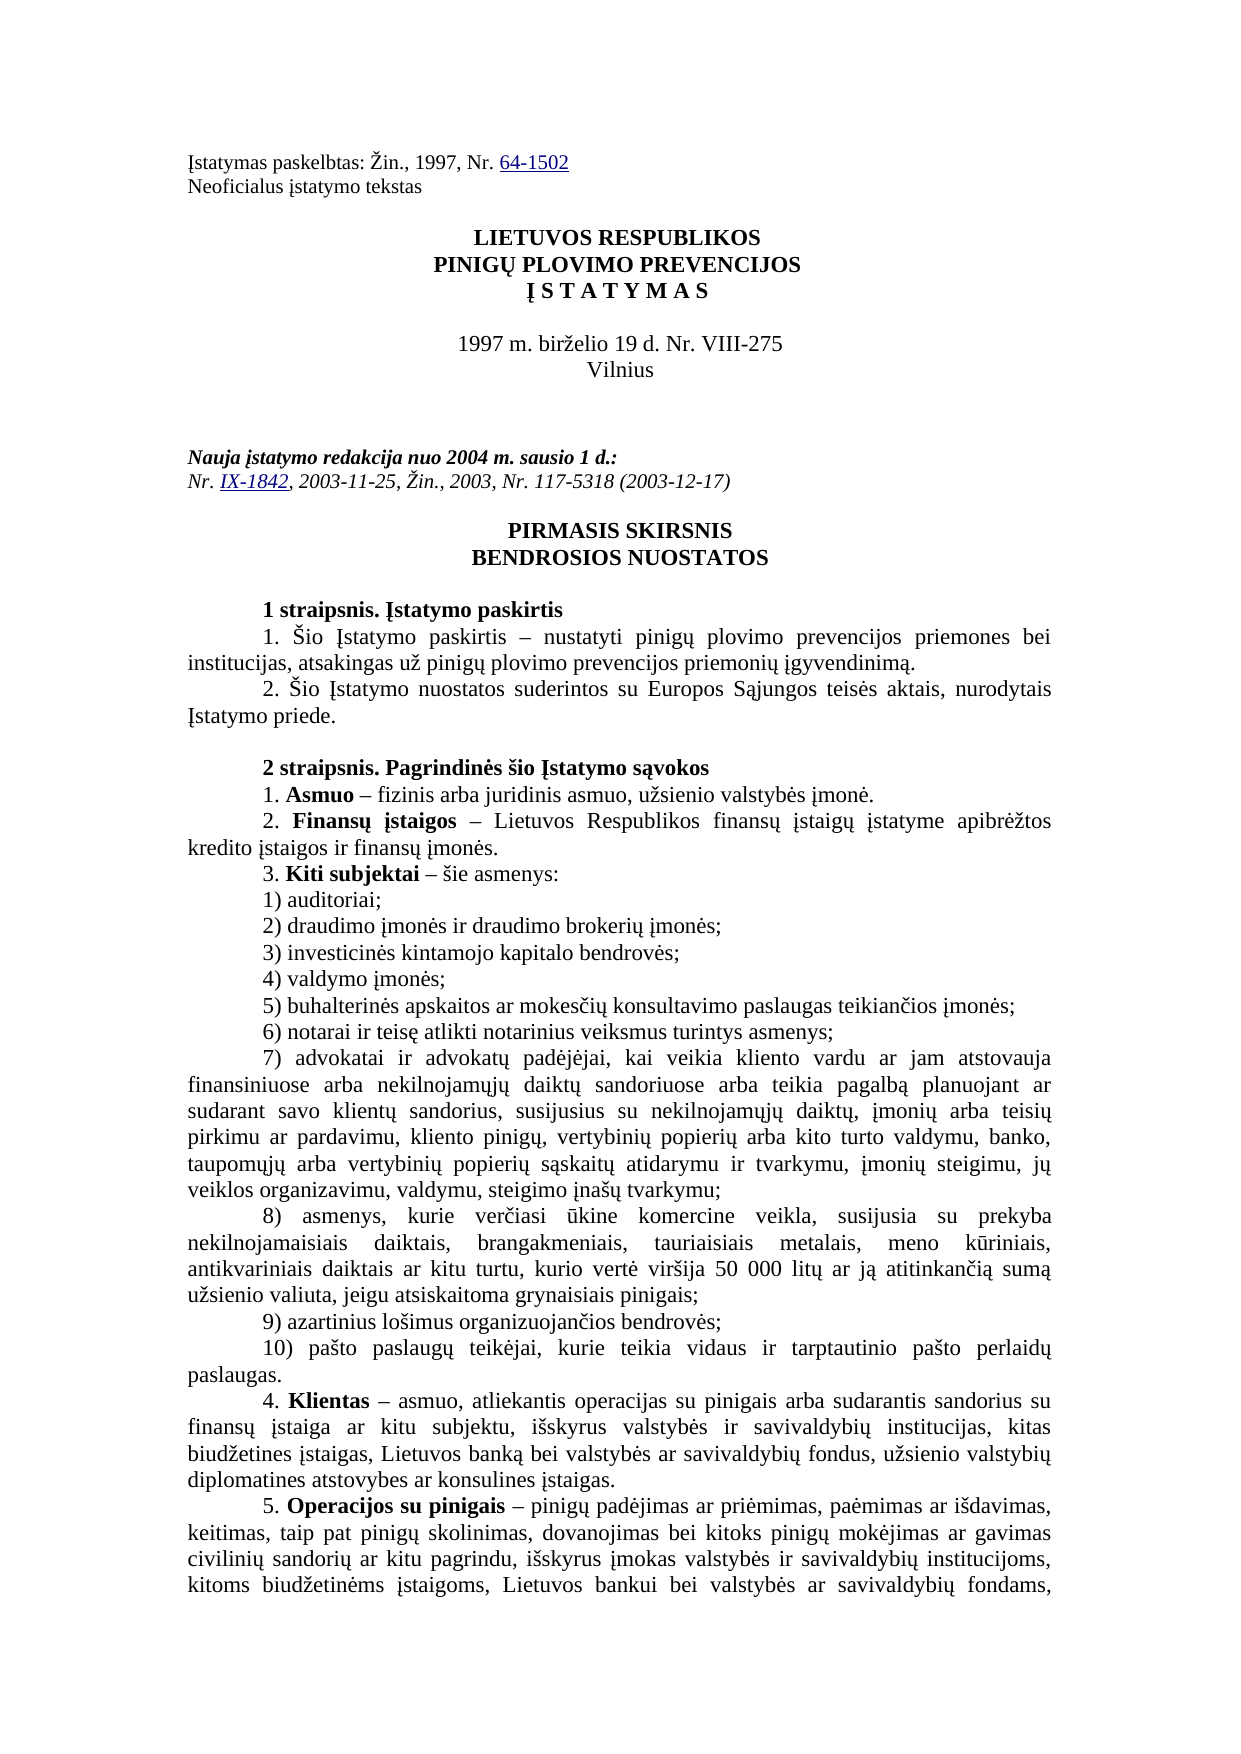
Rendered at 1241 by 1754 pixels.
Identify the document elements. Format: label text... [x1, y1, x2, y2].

text 1) auditoriai; [187, 886, 1053, 913]
text 1 straipsnis. Įstatymo paskirtis [187, 596, 1053, 623]
text Neoficialus įstatymo tekstas [187, 174, 1053, 198]
text 10) pašto paslaugų teikėjai, kurie teikia vidaus ir tarptautinio pašto perlaidų paslaugas. [187, 1334, 1053, 1387]
text BENDROSIOS NUOSTATOS [187, 544, 1053, 570]
text Nr. IX-1842, 2003-11-25, Žin., 2003, Nr. 117-5318 (2003-12-17) [187, 469, 1053, 493]
text 2) draudimo įmonės ir draudimo brokerių įmonės; [187, 913, 1053, 939]
text 2. Finansų įstaigos – Lietuvos Respublikos finansų įstaigų įstatyme apibrėžtos kredito įstaigos ir finansų įmonės. [187, 807, 1053, 860]
text Nauja įstatymo redakcija nuo 2004 m. sausio 1 d.: [187, 445, 1053, 469]
text 4) valdymo įmonės; [187, 965, 1053, 992]
subtitle PIRMASIS SKIRSNIS [187, 517, 1053, 544]
text 6) notarai ir teisę atlikti notarinius veiksmus turintys asmenys; [187, 1018, 1053, 1044]
text 1. Šio Įstatymo paskirtis – nustatyti pinigų plovimo prevencijos priemones bei institucijas, atsakingas už pinigų plovimo prevencijos priemonių įgyvendinimą. [187, 623, 1053, 675]
text 9) azartinius lošimus organizuojančios bendrovės; [187, 1308, 1053, 1334]
text 8) asmenys, kurie verčiasi ūkine komercine veikla, susijusia su prekyba nekilnojamaisiais daiktais, brangakmeniais, tauriaisiais metalais, meno kūriniais, antikvariniais daiktais ar kitu turtu, kurio vertė viršija 50 000 litų ar ją atitinkančią sumą užsienio valiuta, jeigu atsiskaitoma grynaisiais pinigais; [187, 1202, 1053, 1308]
text 1. Asmuo – fizinis arba juridinis asmuo, užsienio valstybės įmonė. [187, 781, 1053, 807]
text 5. Operacijos su pinigais – pinigų padėjimas ar priėmimas, paėmimas ar išdavimas, keitimas, taip pat pinigų skolinimas, dovanojimas bei kitoks pinigų mokėjimas ar gavimas civilinių sandorių ar kitu pagrindu, išskyrus įmokas valstybės ir savivaldybių institucijoms, kitoms biudžetinėms įstaigoms, Lietuvos bankui bei valstybės ar savivaldybių fondams, [187, 1492, 1053, 1598]
text 2. Šio Įstatymo nuostatos suderintos su Europos Sąjungos teisės aktais, nurodytais Įstatymo priede. [187, 675, 1053, 728]
text 3) investicinės kintamojo kapitalo bendrovės; [187, 939, 1053, 965]
text Į S T A T Y M A S [187, 277, 1053, 303]
text Įstatymas paskelbtas: Žin., 1997, Nr. 64-1502 [187, 150, 1053, 174]
text 2 straipsnis. Pagrindinės šio Įstatymo sąvokos [187, 754, 1053, 781]
text 5) buhalterinės apskaitos ar mokesčių konsultavimo paslaugas teikiančios įmonės; [187, 992, 1053, 1018]
text 7) advokatai ir advokatų padėjėjai, kai veikia kliento vardu ar jam atstovauja finansiniuose arba nekilnojamųjų daiktų sandoriuose arba teikia pagalbą planuojant ar sudarant savo klientų sandorius, susijusius su nekilnojamųjų daiktų, įmonių arba teisių pirkimu ar pardavimu, kliento pinigų, vertybinių popierių arba kito turto valdymu, banko, taupomųjų arba vertybinių popierių sąskaitų atidarymu ir tvarkymu, įmonių steigimu, jų veiklos organizavimu, valdymu, steigimo įnašų tvarkymu; [187, 1044, 1053, 1202]
text 1997 m. birželio 19 d. Nr. VIII-275 Vilnius [187, 330, 1053, 383]
text 4. Klientas – asmuo, atliekantis operacijas su pinigais arba sudarantis sandorius su finansų įstaiga ar kitu subjektu, išskyrus valstybės ir savivaldybių institucijas, kitas biudžetines įstaigas, Lietuvos banką bei valstybės ar savivaldybių fondus, užsienio valstybių diplomatines atstovybes ar konsulines įstaigas. [187, 1387, 1053, 1492]
text LIETUVOS RESPUBLIKOS [187, 224, 1053, 251]
text 3. Kiti subjektai – šie asmenys: [187, 860, 1053, 886]
text PINIGŲ PLOVIMO PREVENCIJOS [187, 251, 1053, 277]
